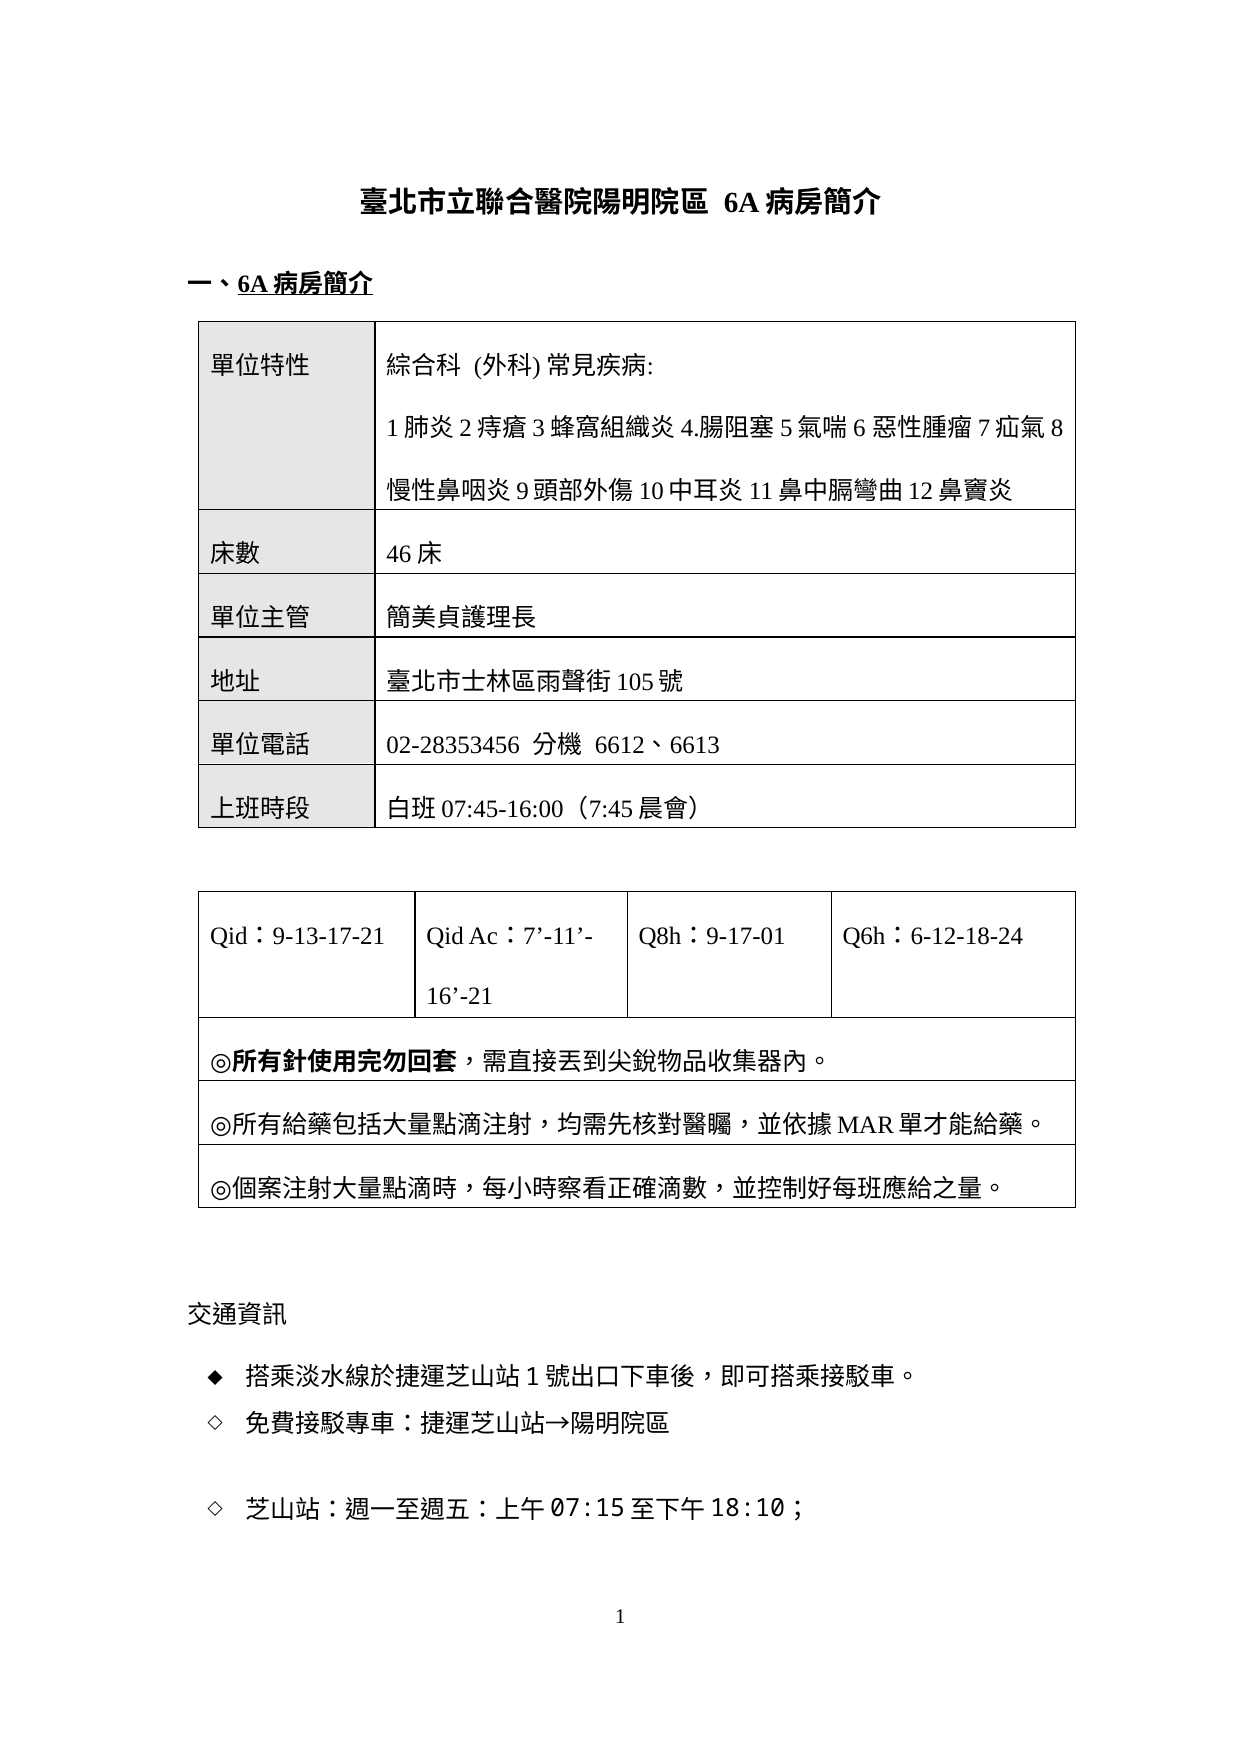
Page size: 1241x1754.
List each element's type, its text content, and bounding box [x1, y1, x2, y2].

table_cell 簡美貞護理長 [376, 574, 1075, 636]
table_header Q6h：6-12-18-24 [832, 892, 1075, 1017]
table_cell 地址 [199, 638, 374, 700]
table_header 單位特性 [199, 322, 374, 509]
text 一、6A病房簡介 [187, 239, 1053, 302]
text ◇ 芝山站：週一至週五：上午07:15至下午18:10； [187, 1489, 1053, 1552]
table_header Q8h：9-17-01 [628, 892, 831, 1017]
text 交通資訊 [187, 1271, 1053, 1333]
table_cell ◎個案注射大量點滴時，每小時察看正確滴數，並控制好每班應給之量。 [199, 1145, 1075, 1207]
text ◇ 免費接駁專車：捷運芝山站→陽明院區 [187, 1403, 1053, 1466]
table_cell 床數 [199, 510, 374, 573]
text ◆ 搭乘淡水線於捷運芝山站1號出口下車後，即可搭乘接駁車。 [187, 1333, 1053, 1396]
table_cell ◎所有給藥包括大量點滴注射，均需先核對醫矚，並依據MAR單才能給藥。 [199, 1081, 1075, 1144]
table_header Qid Ac：7’-11’-16’-21 [416, 892, 627, 1017]
table_cell 單位電話 [199, 701, 374, 763]
table_cell ◎所有針使用完勿回套，需直接丟到尖銳物品收集器內。 [199, 1018, 1075, 1080]
table_cell 單位主管 [199, 574, 374, 636]
table_header 綜合科 (外科) 常見疾病: 1肺炎2痔瘡3蜂窩組織炎4.腸阻塞5氣喘6 惡性腫瘤7疝氣8慢性鼻咽炎9頭部外傷10中耳炎11鼻中膈彎曲12鼻竇炎 [376, 322, 1075, 509]
table_header Qid：9-13-17-21 [199, 892, 414, 1017]
table_cell 臺北市士林區雨聲街105號 [376, 638, 1075, 700]
table_cell 46 床 [376, 510, 1075, 573]
text 臺北市立聯合醫院陽明院區 6A 病房簡介 [187, 158, 1053, 221]
table_cell 白班07:45-16:00（7:45晨會） [376, 765, 1075, 827]
table_cell 02-28353456 分機 6612、6613 [376, 701, 1075, 763]
table_cell 上班時段 [199, 765, 374, 827]
